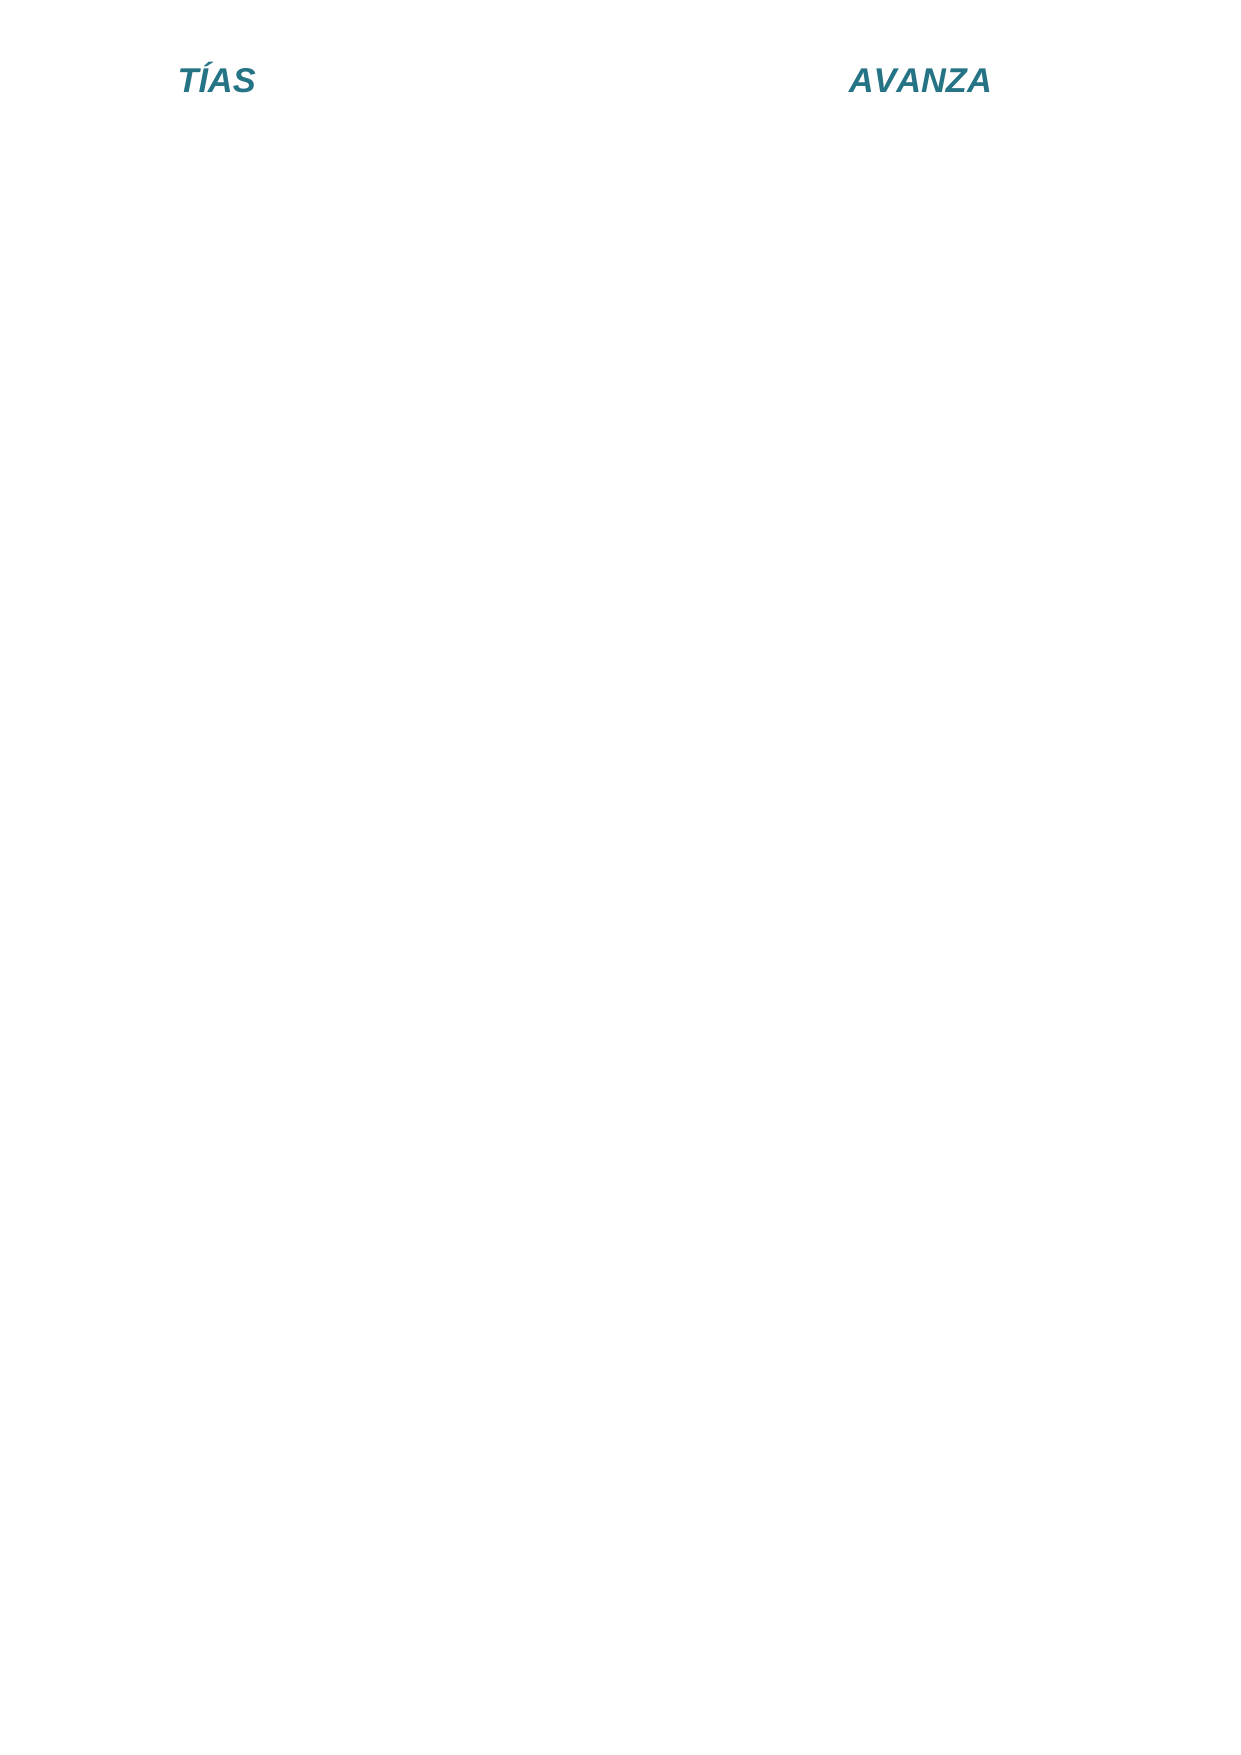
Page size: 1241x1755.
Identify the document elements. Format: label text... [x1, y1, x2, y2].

text AVANZA [848, 60, 1201, 100]
text TÍAS [177, 60, 329, 100]
